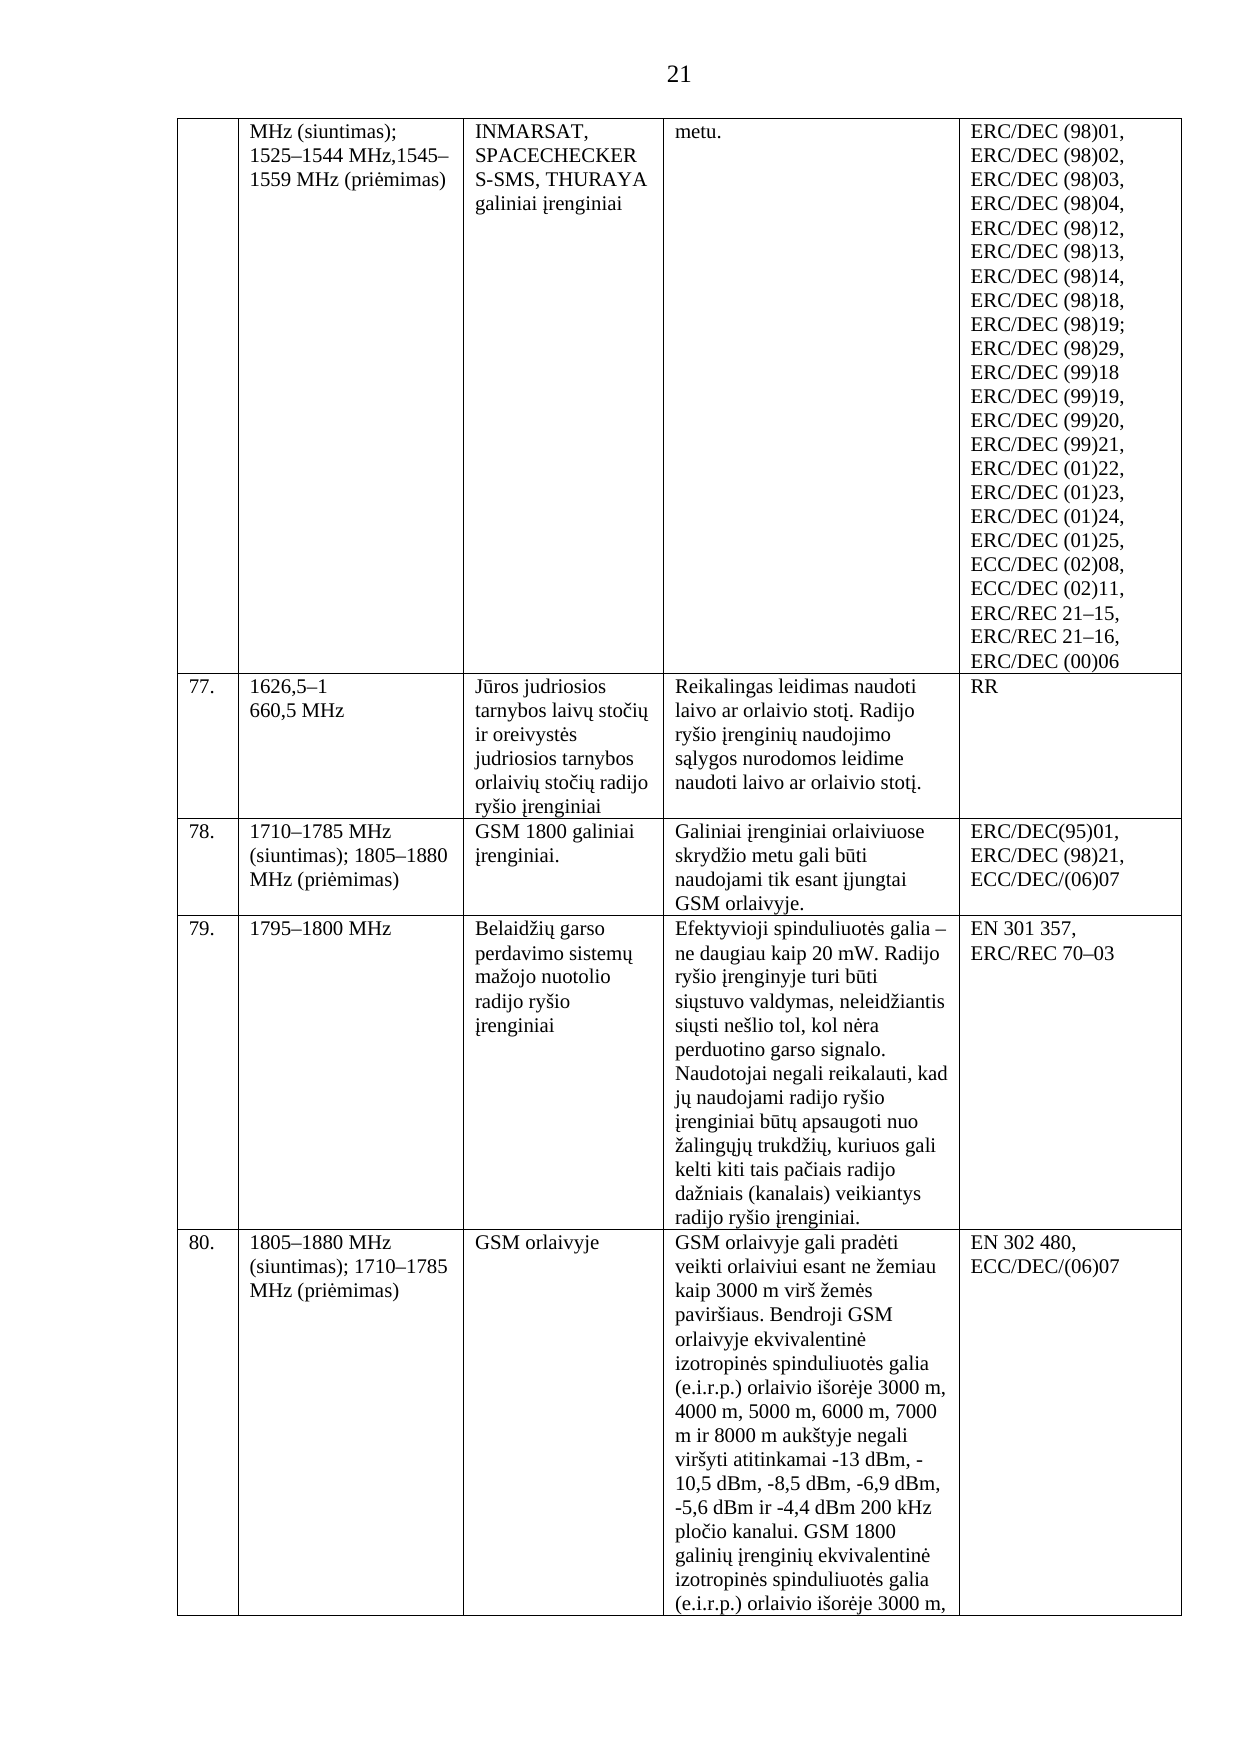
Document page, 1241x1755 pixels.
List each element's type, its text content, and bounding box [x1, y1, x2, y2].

table_cell ERC/DEC(95)01, ERC/DEC (98)21, ECC/DEC/(06)07 [960, 819, 1181, 915]
table_cell EN 301 357, ERC/REC 70–03 [960, 916, 1181, 1229]
table_cell Efektyvioji spinduliuotės galia – ne daugiau kaip 20 mW. Radijo ryšio įrenginyje turi būti siųstuvo valdymas, neleidžiantis siųsti nešlio tol, kol nėra perduotino garso signalo. Naudotojai negali reikalauti, kad jų naudojami radijo ryšio įrenginiai būtų apsaugoti nuo žalingųjų trukdžių, kuriuos gali kelti kiti tais pačiais radijo dažniais (kanalais) veikiantys radijo ryšio įrenginiai. [664, 916, 959, 1229]
table_cell 1805–1880 MHz (siuntimas); 1710–1785 MHz (priėmimas) [239, 1230, 463, 1615]
table_cell 1795–1800 MHz [239, 916, 463, 1229]
table_cell [178, 119, 238, 673]
table_cell Reikalingas leidimas naudoti laivo ar orlaivio stotį. Radijo ryšio įrenginių naudojimo sąlygos nurodomos leidime naudoti laivo ar orlaivio stotį. [664, 674, 959, 818]
table_cell GSM 1800 galiniai įrenginiai. [464, 819, 663, 915]
table_cell Galiniai įrenginiai orlaiviuose skrydžio metu gali būti naudojami tik esant įjungtai GSM orlaivyje. [664, 819, 959, 915]
table_cell INMARSAT, SPACECHECKER S-SMS, THURAYA galiniai įrenginiai [464, 119, 663, 673]
table_cell Jūros judriosios tarnybos laivų stočių ir oreivystės judriosios tarnybos orlaivių stočių radijo ryšio įrenginiai [464, 674, 663, 818]
table_cell 1710–1785 MHz (siuntimas); 1805–1880 MHz (priėmimas) [239, 819, 463, 915]
table_cell EN 302 480, ECC/DEC/(06)07 [960, 1230, 1181, 1615]
table_cell metu. [664, 119, 959, 673]
table_cell GSM orlaivyje gali pradėti veikti orlaiviui esant ne žemiau kaip 3000 m virš žemės paviršiaus. Bendroji GSM orlaivyje ekvivalentinė izotropinės spinduliuotės galia (e.i.r.p.) orlaivio išorėje 3000 m, 4000 m, 5000 m, 6000 m, 7000 m ir 8000 m aukštyje negali viršyti atitinkamai -13 dBm, -10,5 dBm, -8,5 dBm, -6,9 dBm, -5,6 dBm ir -4,4 dBm 200 kHz pločio kanalui. GSM 1800 galinių įrenginių ekvivalentinė izotropinės spinduliuotės galia (e.i.r.p.) orlaivio išorėje 3000 m, [664, 1230, 959, 1615]
table_cell 77. [178, 674, 238, 818]
table_cell MHz (siuntimas); 1525–1544 MHz,1545–1559 MHz (priėmimas) [239, 119, 463, 673]
table_cell 78. [178, 819, 238, 915]
table_cell RR [960, 674, 1181, 818]
table_cell ERC/DEC (98)01, ERC/DEC (98)02, ERC/DEC (98)03, ERC/DEC (98)04, ERC/DEC (98)12, ERC/DEC (98)13, ERC/DEC (98)14, ERC/DEC (98)18, ERC/DEC (98)19; ERC/DEC (98)29, ERC/DEC (99)18 ERC/DEC (99)19, ERC/DEC (99)20, ERC/DEC (99)21, ERC/DEC (01)22, ERC/DEC (01)23, ERC/DEC (01)24, ERC/DEC (01)25, ECC/DEC (02)08, ECC/DEC (02)11, ERC/REC 21–15, ERC/REC 21–16, ERC/DEC (00)06 [960, 119, 1181, 673]
table_cell Belaidžių garso perdavimo sistemų mažojo nuotolio radijo ryšio įrenginiai [464, 916, 663, 1229]
table_cell GSM orlaivyje [464, 1230, 663, 1615]
table_cell 80. [178, 1230, 238, 1615]
table_cell 1626,5–1 660,5 MHz [239, 674, 463, 818]
table_cell 79. [178, 916, 238, 1229]
